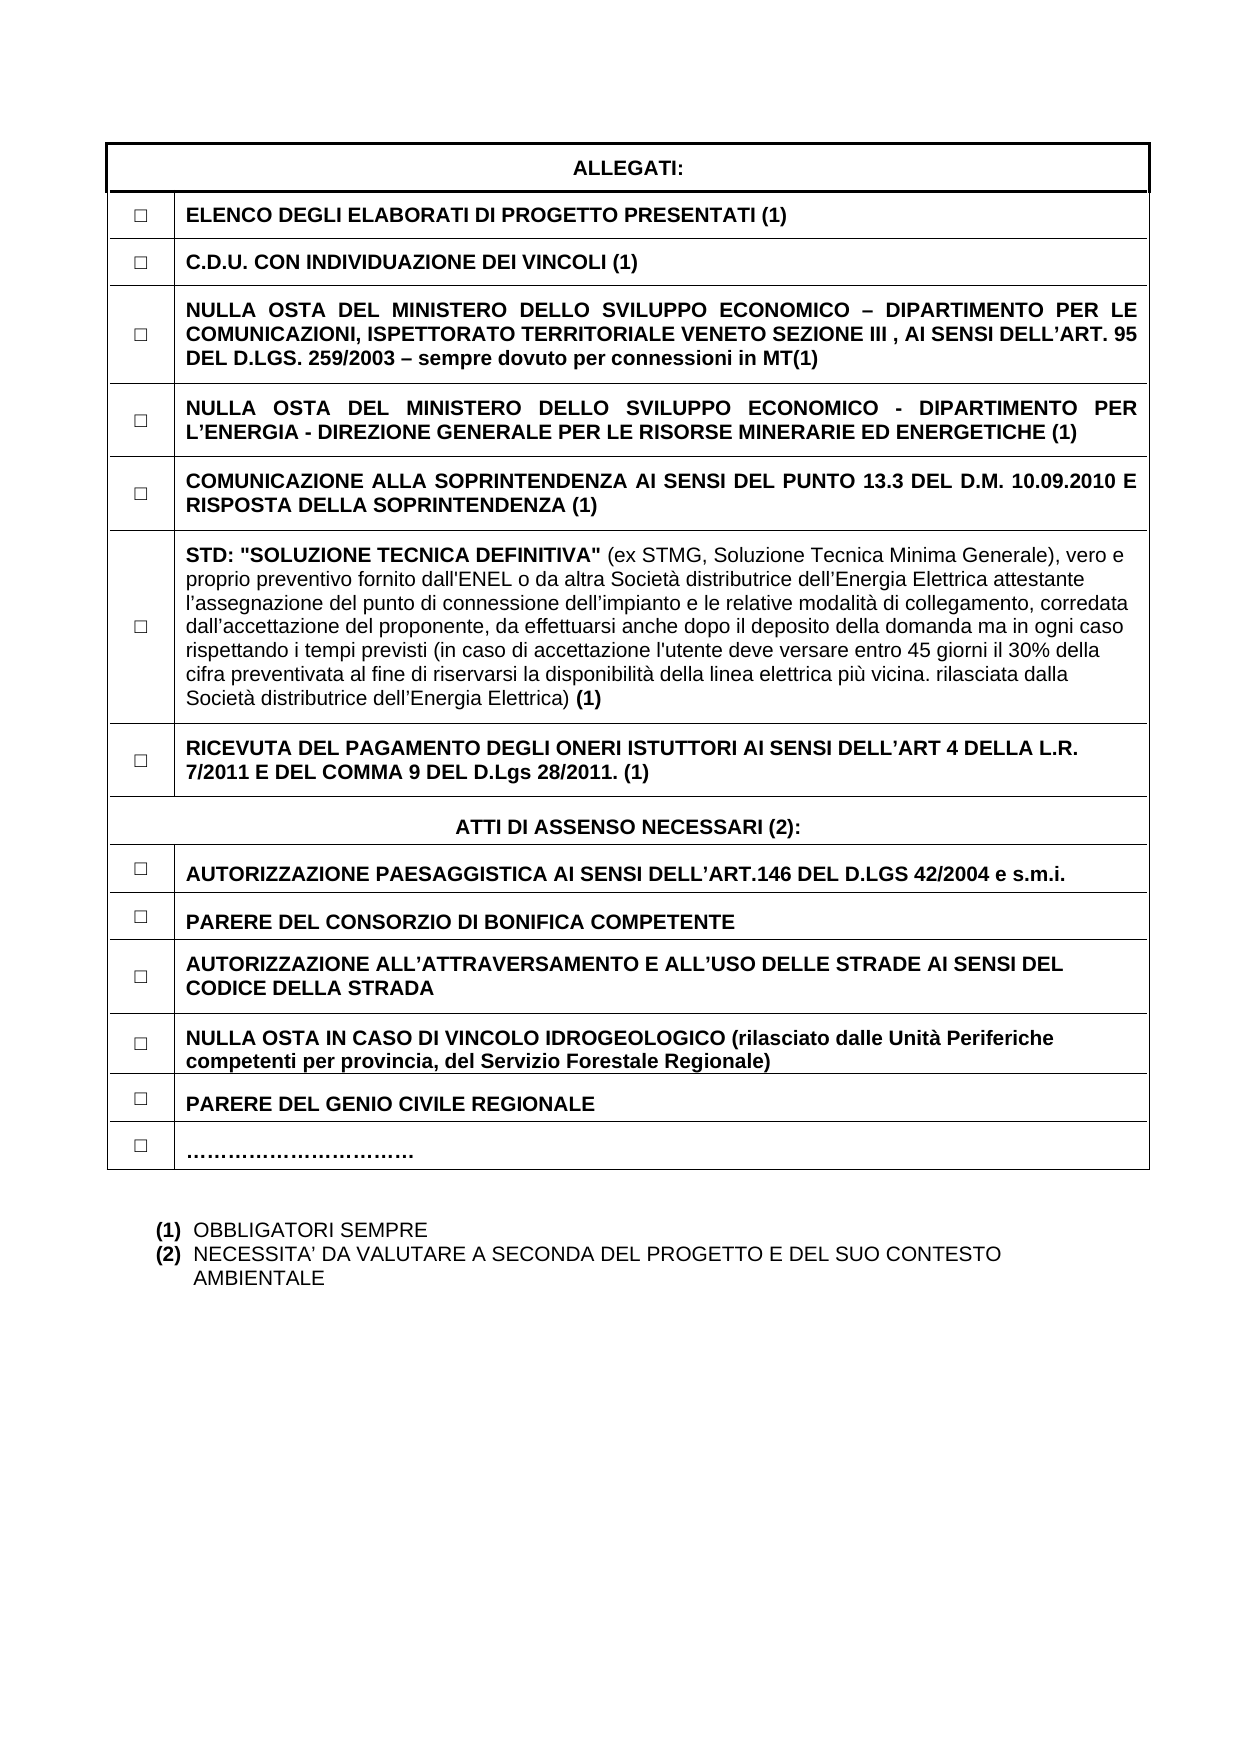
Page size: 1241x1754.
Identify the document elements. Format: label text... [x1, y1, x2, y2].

list OBBLIGATORI SEMPRE [156, 1217, 1122, 1241]
list NECESSITA’ DA VALUTARE A SECONDA DEL PROGETTO E DEL SUO CONTESTO AMBIENTALE [156, 1241, 1122, 1289]
table_cell □ [108, 190, 174, 238]
table_cell AUTORIZZAZIONE PAESAGGISTICA AI SENSI DELL’ART.146 DEL D.LGS 42/2004 e s.m.i. [175, 844, 1149, 891]
table_cell □ [108, 844, 174, 891]
table_cell □ [108, 1121, 174, 1168]
table_cell □ [108, 891, 174, 939]
table_cell □ [108, 939, 174, 1012]
table_cell NULLA OSTA DEL MINISTERO DELLO SVILUPPO ECONOMICO - DIPARTIMENTO PER L’ENERGIA - DIREZIONE GENERALE PER LE RISORSE MINERARIE ED ENERGETICHE (1) [175, 383, 1149, 456]
table_cell □ [108, 1013, 174, 1073]
table_cell NULLA OSTA IN CASO DI VINCOLO IDROGEOLOGICO (rilasciato dalle Unità Periferiche competenti per provincia, del Servizio Forestale Regionale) [175, 1013, 1149, 1073]
table_cell ELENCO DEGLI ELABORATI DI PROGETTO PRESENTATI (1) [175, 190, 1149, 238]
table_cell PARERE DEL GENIO CIVILE REGIONALE [175, 1073, 1149, 1121]
table_cell COMUNICAZIONE ALLA SOPRINTENDENZA AI SENSI DEL PUNTO 13.3 DEL D.M. 10.09.2010 E RISPOSTA DELLA SOPRINTENDENZA (1) [175, 456, 1149, 529]
table_cell AUTORIZZAZIONE ALL’ATTRAVERSAMENTO E ALL’USO DELLE STRADE AI SENSI DEL CODICE DELLA STRADA [175, 939, 1149, 1012]
table_cell ATTI DI ASSENSO NECESSARI (2): [108, 796, 1149, 844]
table_cell □ [108, 238, 174, 285]
table_cell STD: "SOLUZIONE TECNICA DEFINITIVA" (ex STMG, Soluzione Tecnica Minima Generale), vero e proprio preventivo fornito dall'ENEL o da altra Società distributrice dell’Energia Elettrica attestante l’assegnazione del punto di connessione dell’impianto e le relative modalità di collegamento, corredata dall’accettazione del proponente, da effettuarsi anche dopo il deposito della domanda ma in ogni caso rispettando i tempi previsti (in caso di accettazione l'utente deve versare entro 45 giorni il 30% della cifra preventivata al fine di riservarsi la disponibilità della linea elettrica più vicina. rilasciata dalla Società distributrice dell’Energia Elettrica) (1) [175, 530, 1149, 723]
table_cell NULLA OSTA DEL MINISTERO DELLO SVILUPPO ECONOMICO – DIPARTIMENTO PER LE COMUNICAZIONI, ISPETTORATO TERRITORIALE VENETO SEZIONE III , AI SENSI DELL’ART. 95 DEL D.LGS. 259/2003 – sempre dovuto per connessioni in MT(1) [175, 285, 1149, 383]
table_header ALLEGATI: [108, 145, 1148, 190]
table_cell □ [108, 456, 174, 529]
table_cell □ [108, 530, 174, 723]
table_cell PARERE DEL CONSORZIO DI BONIFICA COMPETENTE [175, 891, 1149, 939]
table_cell □ [108, 383, 174, 456]
table_cell □ [108, 285, 174, 383]
table_cell …………………………… [175, 1121, 1149, 1168]
table_cell □ [108, 723, 174, 796]
table_cell RICEVUTA DEL PAGAMENTO DEGLI ONERI ISTUTTORI AI SENSI DELL’ART 4 DELLA L.R. 7/2011 E DEL COMMA 9 DEL D.Lgs 28/2011. (1) [175, 723, 1149, 796]
table_cell C.D.U. CON INDIVIDUAZIONE DEI VINCOLI (1) [175, 238, 1149, 285]
table_cell □ [108, 1073, 174, 1121]
